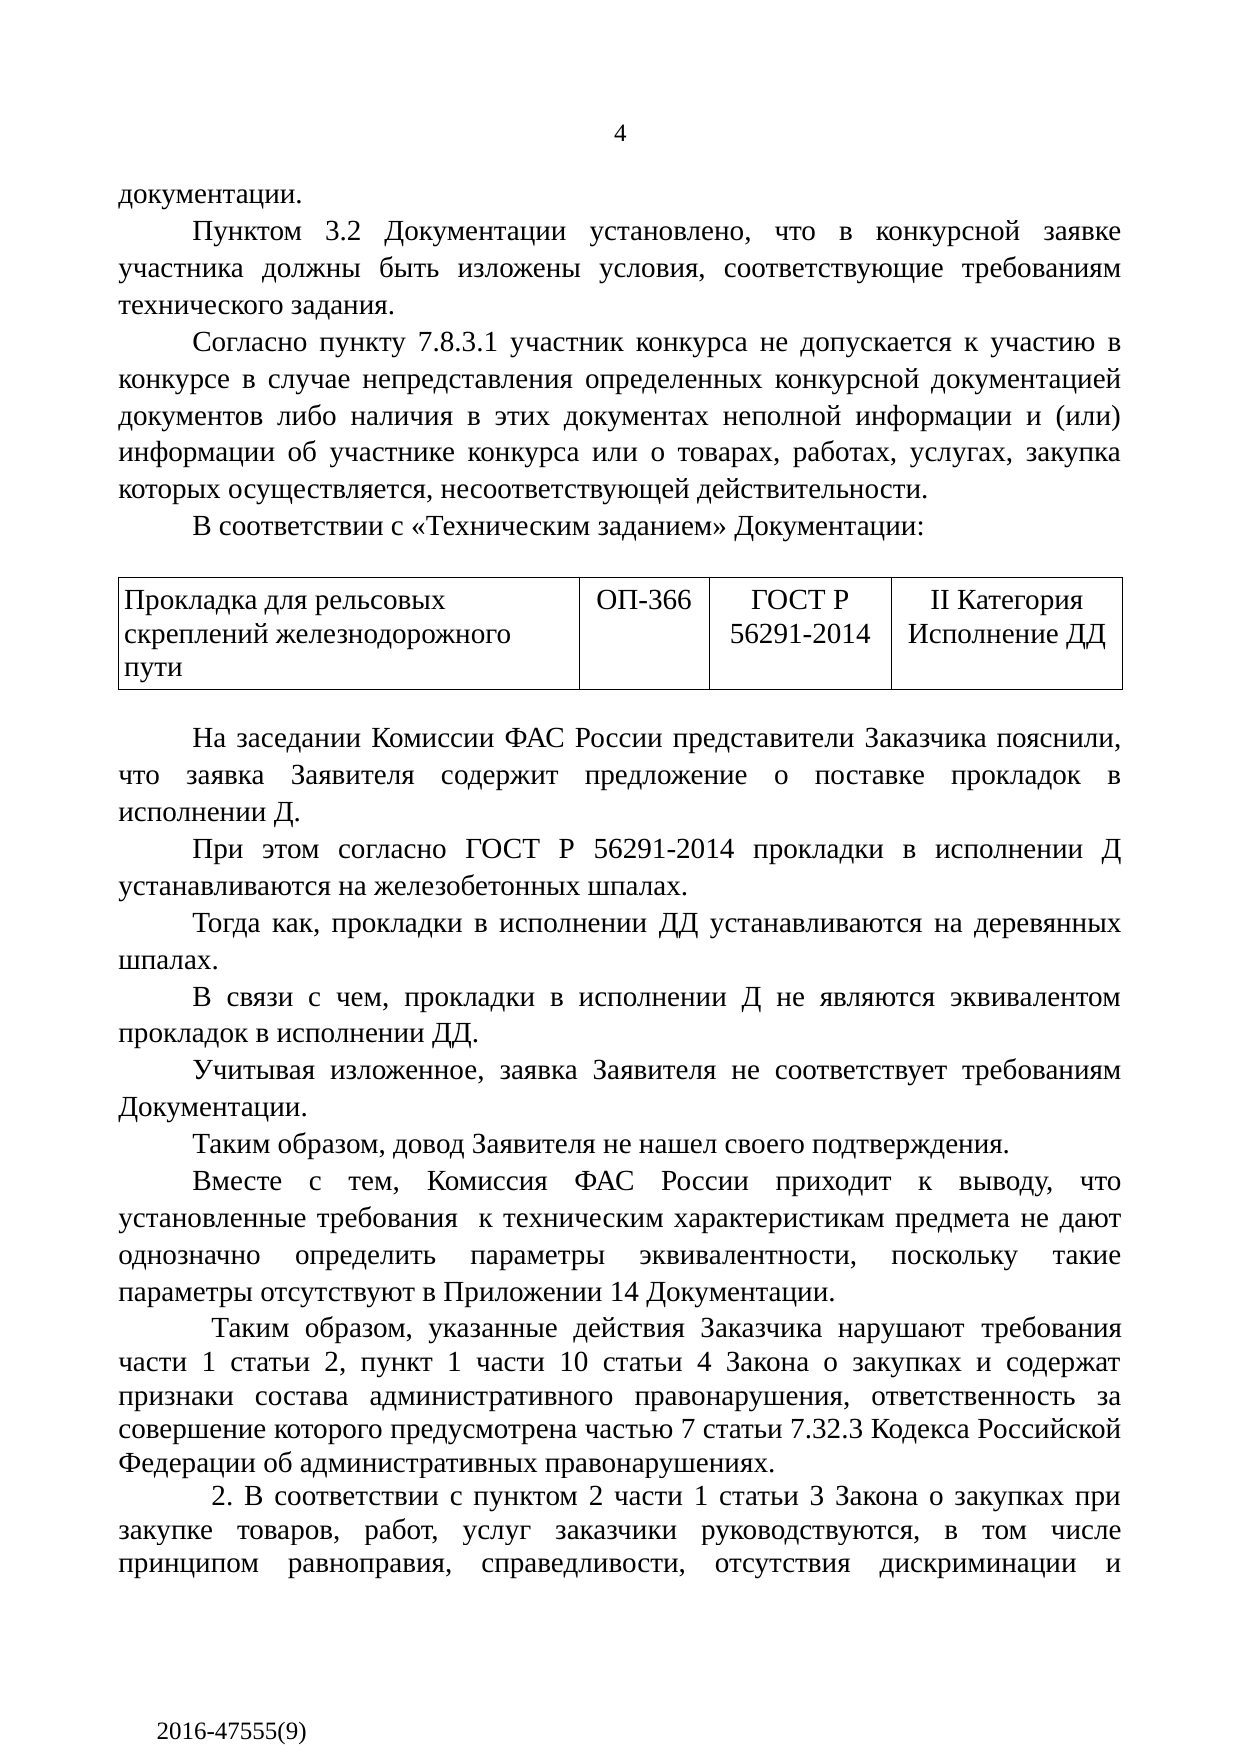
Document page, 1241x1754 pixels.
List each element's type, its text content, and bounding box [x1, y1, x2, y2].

text При этом согласно ГОСТ Р 56291-2014 прокладки в исполнении Д устанавливаются на железобетонных шпалах. [118, 831, 1122, 902]
text 2. В соответствии с пунктом 2 части 1 статьи 3 Закона о закупках при закупке товаров, работ, услуг заказчики руководствуются, в том числе принципом равноправия, справедливости, отсутствия дискриминации и [118, 1478, 1122, 1579]
text Пунктом 3.2 Документации установлено, что в конкурсной заявке участника должны быть изложены условия, соответствующие требованиям технического задания. [118, 213, 1122, 321]
table_header ГОСТ Р 56291-2014 [710, 578, 891, 689]
text документации. [118, 176, 1122, 210]
text Вместе с тем, Комиссия ФАС России приходит к выводу, что установленные требования к техническим характеристикам предмета не дают однозначно определить параметры эквивалентности, поскольку такие параметры отсутствуют в Приложении 14 Документации. [118, 1163, 1122, 1307]
table_header Прокладка для рельсовых скреплений железнодорожного пути [119, 578, 579, 689]
table_header ОП-366 [580, 578, 709, 689]
text Таким образом, указанные действия Заказчика нарушают требования части 1 статьи 2, пункт 1 части 10 статьи 4 Закона о закупках и содержат признаки состава административного правонарушения, ответственность за совершение которого предусмотрена частью 7 статьи 7.32.3 Кодекса Российской Федерации об административных правонарушениях. [118, 1311, 1122, 1478]
text На заседании Комиссии ФАС России представители Заказчика пояснили, что заявка Заявителя содержит предложение о поставке прокладок в исполнении Д. [118, 721, 1122, 828]
text Учитывая изложенное, заявка Заявителя не соответствует требованиям Документации. [118, 1052, 1122, 1123]
text Согласно пункту 7.8.3.1 участник конкурса не допускается к участию в конкурсе в случае непредставления определенных конкурсной документацией документов либо наличия в этих документах неполной информации и (или) информации об участнике конкурса или о товарах, работах, услугах, закупка которых осуществляется, несоответствующей действительности. [118, 324, 1122, 505]
text В соответствии с «Техническим заданием» Документации: [118, 508, 1122, 542]
text Таким образом, довод Заявителя не нашел своего подтверждения. [118, 1126, 1122, 1160]
table_header II Категория Исполнение ДД [892, 578, 1122, 689]
text Тогда как, прокладки в исполнении ДД устанавливаются на деревянных шпалах. [118, 905, 1122, 975]
text В связи с чем, прокладки в исполнении Д не являются эквивалентом прокладок в исполнении ДД. [118, 979, 1122, 1049]
